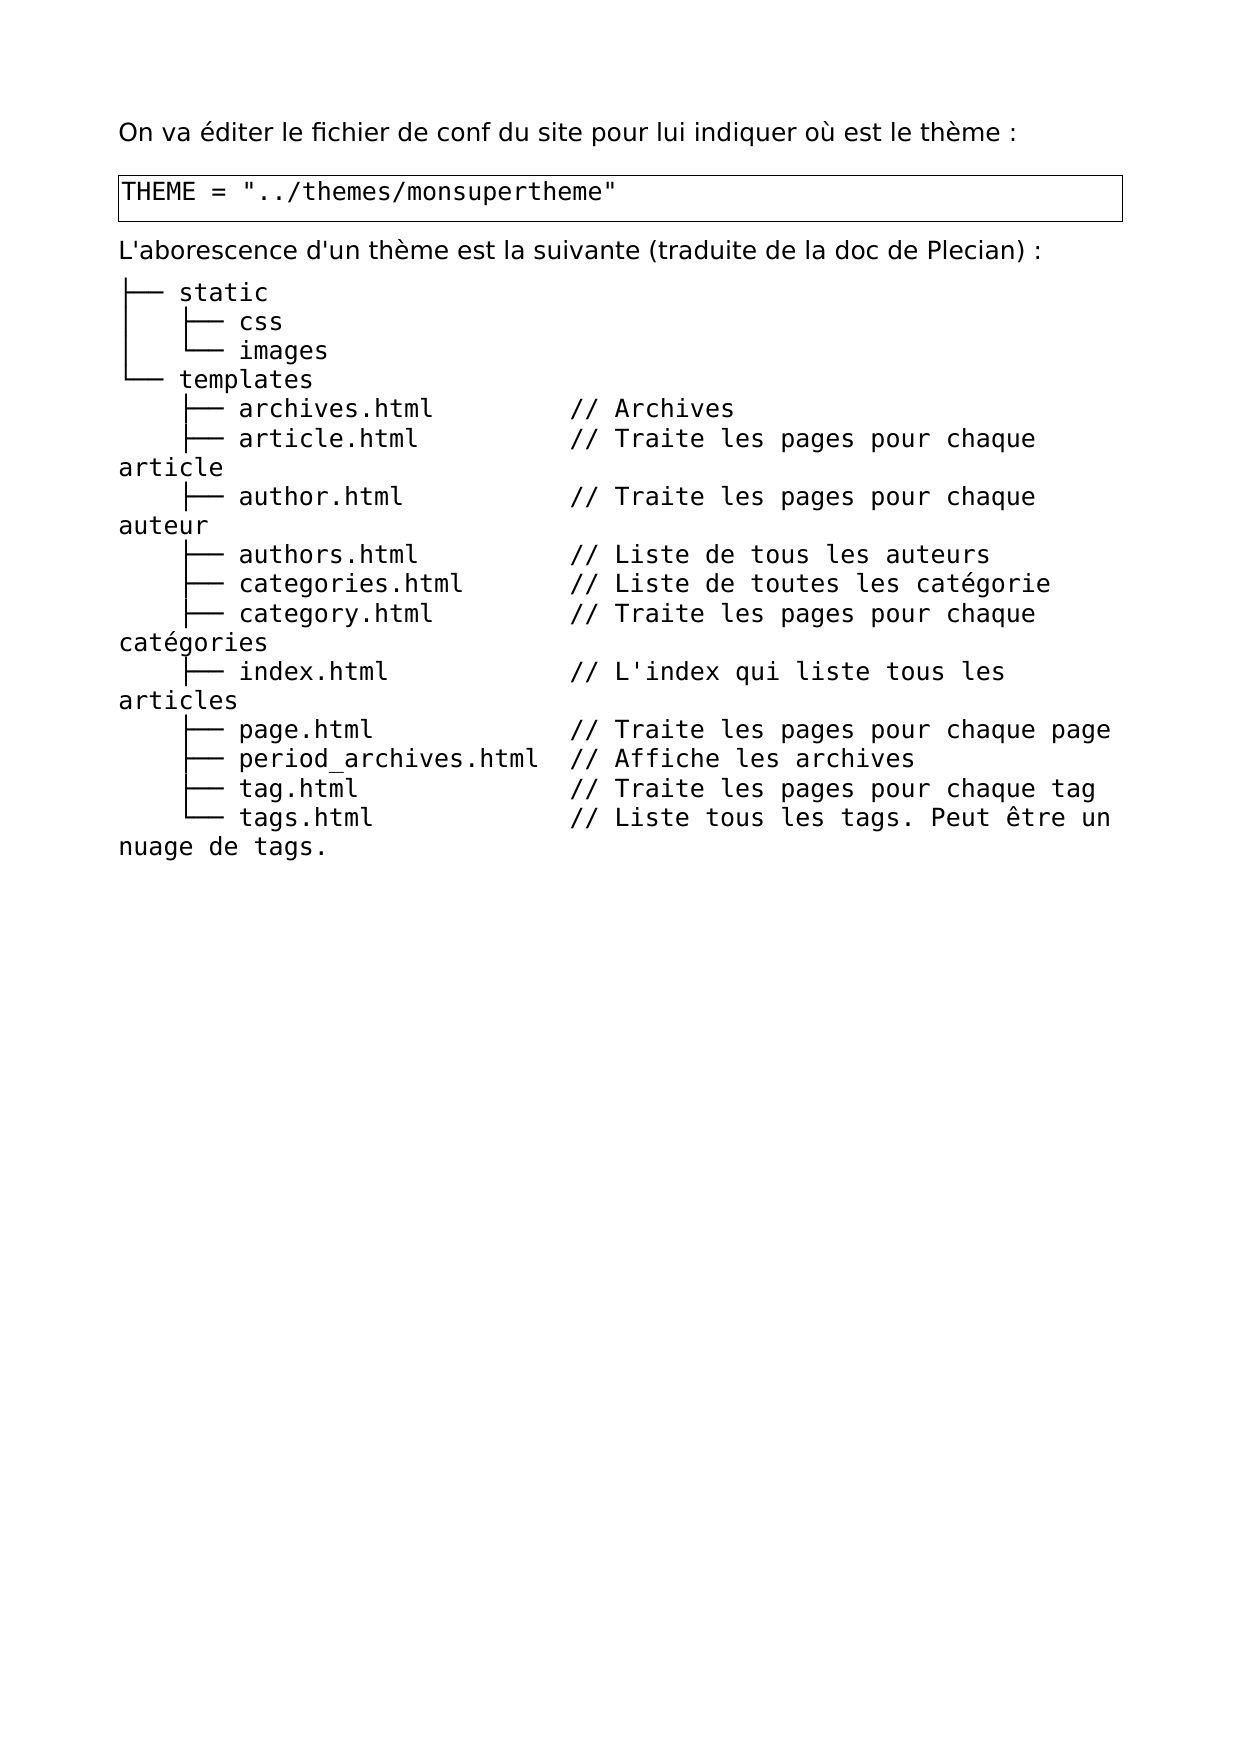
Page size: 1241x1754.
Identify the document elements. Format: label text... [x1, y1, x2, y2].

text On va éditer le fichier de conf du site pour lui indiquer où est le thème : [118, 118, 1122, 147]
table_header THEME = "../themes/monsupertheme" [119, 176, 1122, 221]
text ├── static │ ├── css │ └── images └── templates ├── archives.html // Archives ├── article.html // Traite les pages pour chaque article ├── author.html // Traite les pages pour chaque auteur ├── authors.html // Liste de tous les auteurs ├── categories.html // Liste de toutes les catégorie ├── category.html // Traite les pages pour chaque catégories ├── index.html // L'index qui liste tous les articles ├── page.html // Traite les pages pour chaque page ├── period_archives.html // Affiche les archives ├── tag.html // Traite les pages pour chaque tag └── tags.html // Liste tous les tags. Peut être un nuage de tags. [118, 278, 1122, 861]
text L'aborescence d'un thème est la suivante (traduite de la doc de Plecian) : [118, 236, 1122, 266]
